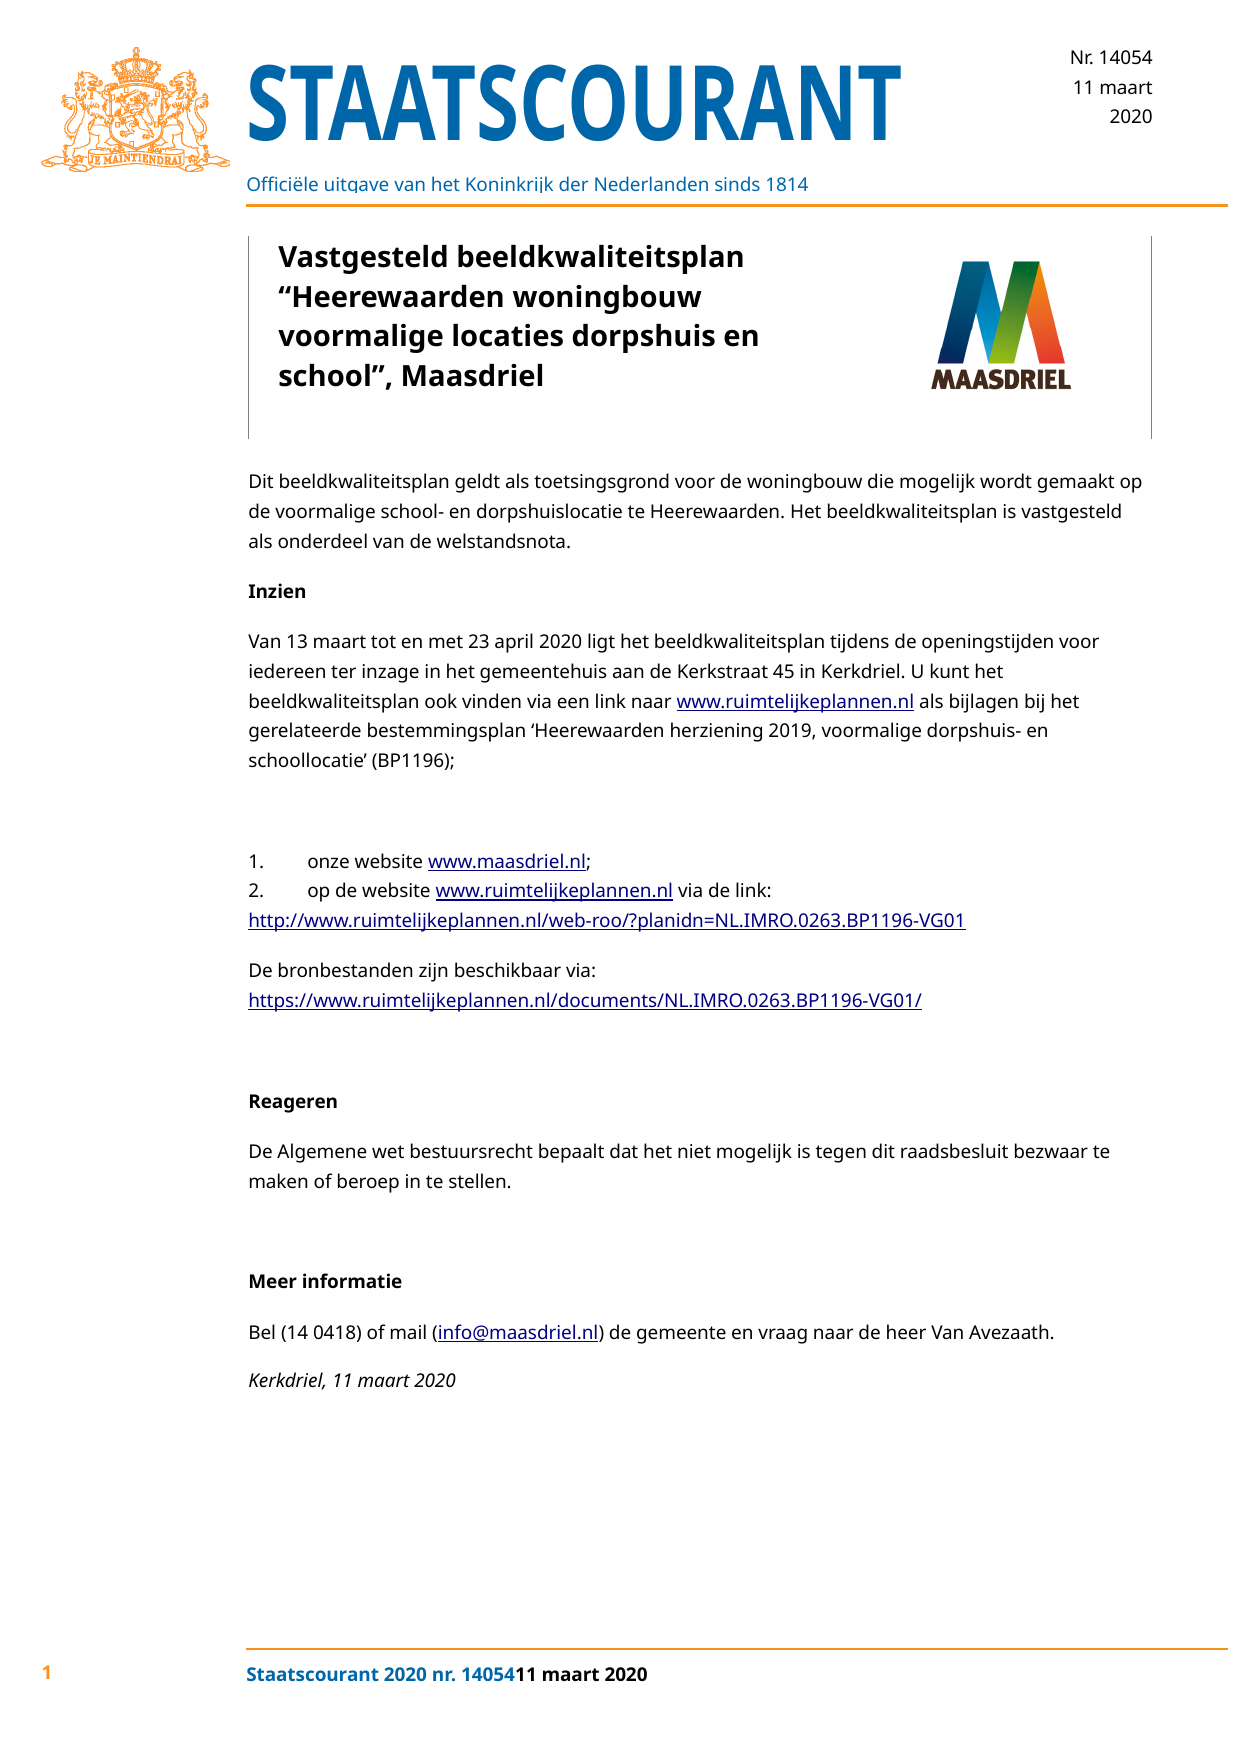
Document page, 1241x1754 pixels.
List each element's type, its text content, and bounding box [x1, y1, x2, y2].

text Van 13 maart tot en met 23 april 2020 ligt het beeldkwaliteitsplan tijdens de openingstijden voor iedereen ter inzage in het gemeentehuis aan de Kerkstraat 45 in Kerkdriel. U kunt het beeldkwaliteitsplan ook vinden via een link naar www.ruimtelijkeplannen.nl als bijlagen bij het gerelateerde bestemmingsplan ‘Heerewaarden herziening 2019, voormalige dorpshuis- en schoollocatie’ (BP1196); [248, 629, 1152, 773]
picture [912, 236, 1090, 414]
text Reageren [248, 1088, 1152, 1113]
text De Algemene wet bestuursrecht bepaalt dat het niet mogelijk is tegen dit raadsbesluit bezwaar te maken of beroep in te stellen. [248, 1138, 1152, 1193]
table_header [850, 236, 912, 413]
text Kerkdriel, 11 maart 2020 [248, 1367, 1152, 1393]
picture [41, 47, 231, 172]
text Meer informatie [248, 1269, 1152, 1294]
text Dit beeldkwaliteitsplan geldt als toetsingsgrond voor de woningbouw die mogelijk wordt gemaakt op de voormalige school- en dorpshuislocatie te Heerewaarden. Het beeldkwaliteitsplan is vastgesteld als onderdeel van de welstandsnota. [248, 469, 1152, 553]
text Inzien [248, 578, 1152, 604]
table_header [850, 414, 1151, 439]
list op de website www.ruimtelijkeplannen.nl via de link: [248, 877, 1152, 903]
text Bel (14 0418) of mail (info@maasdriel.nl) de gemeente en vraag naar de heer Van Avezaath. [248, 1319, 1152, 1345]
table_header [1090, 236, 1151, 413]
text De bronbestanden zijn beschikbaar via: https://www.ruimtelijkeplannen.nl/documents/NL.IMRO.0263.BP1196-VG01/ [248, 957, 1152, 1013]
text http://www.ruimtelijkeplannen.nl/web-roo/?planidn=NL.IMRO.0263.BP1196-VG01 [248, 907, 1152, 933]
table_header Vastgesteld beeldkwaliteitsplan “Heerewaarden woningbouw voormalige locaties dorpshuis en school”, Maasdriel [249, 236, 850, 439]
list onze website www.maasdriel.nl; [248, 848, 1152, 873]
